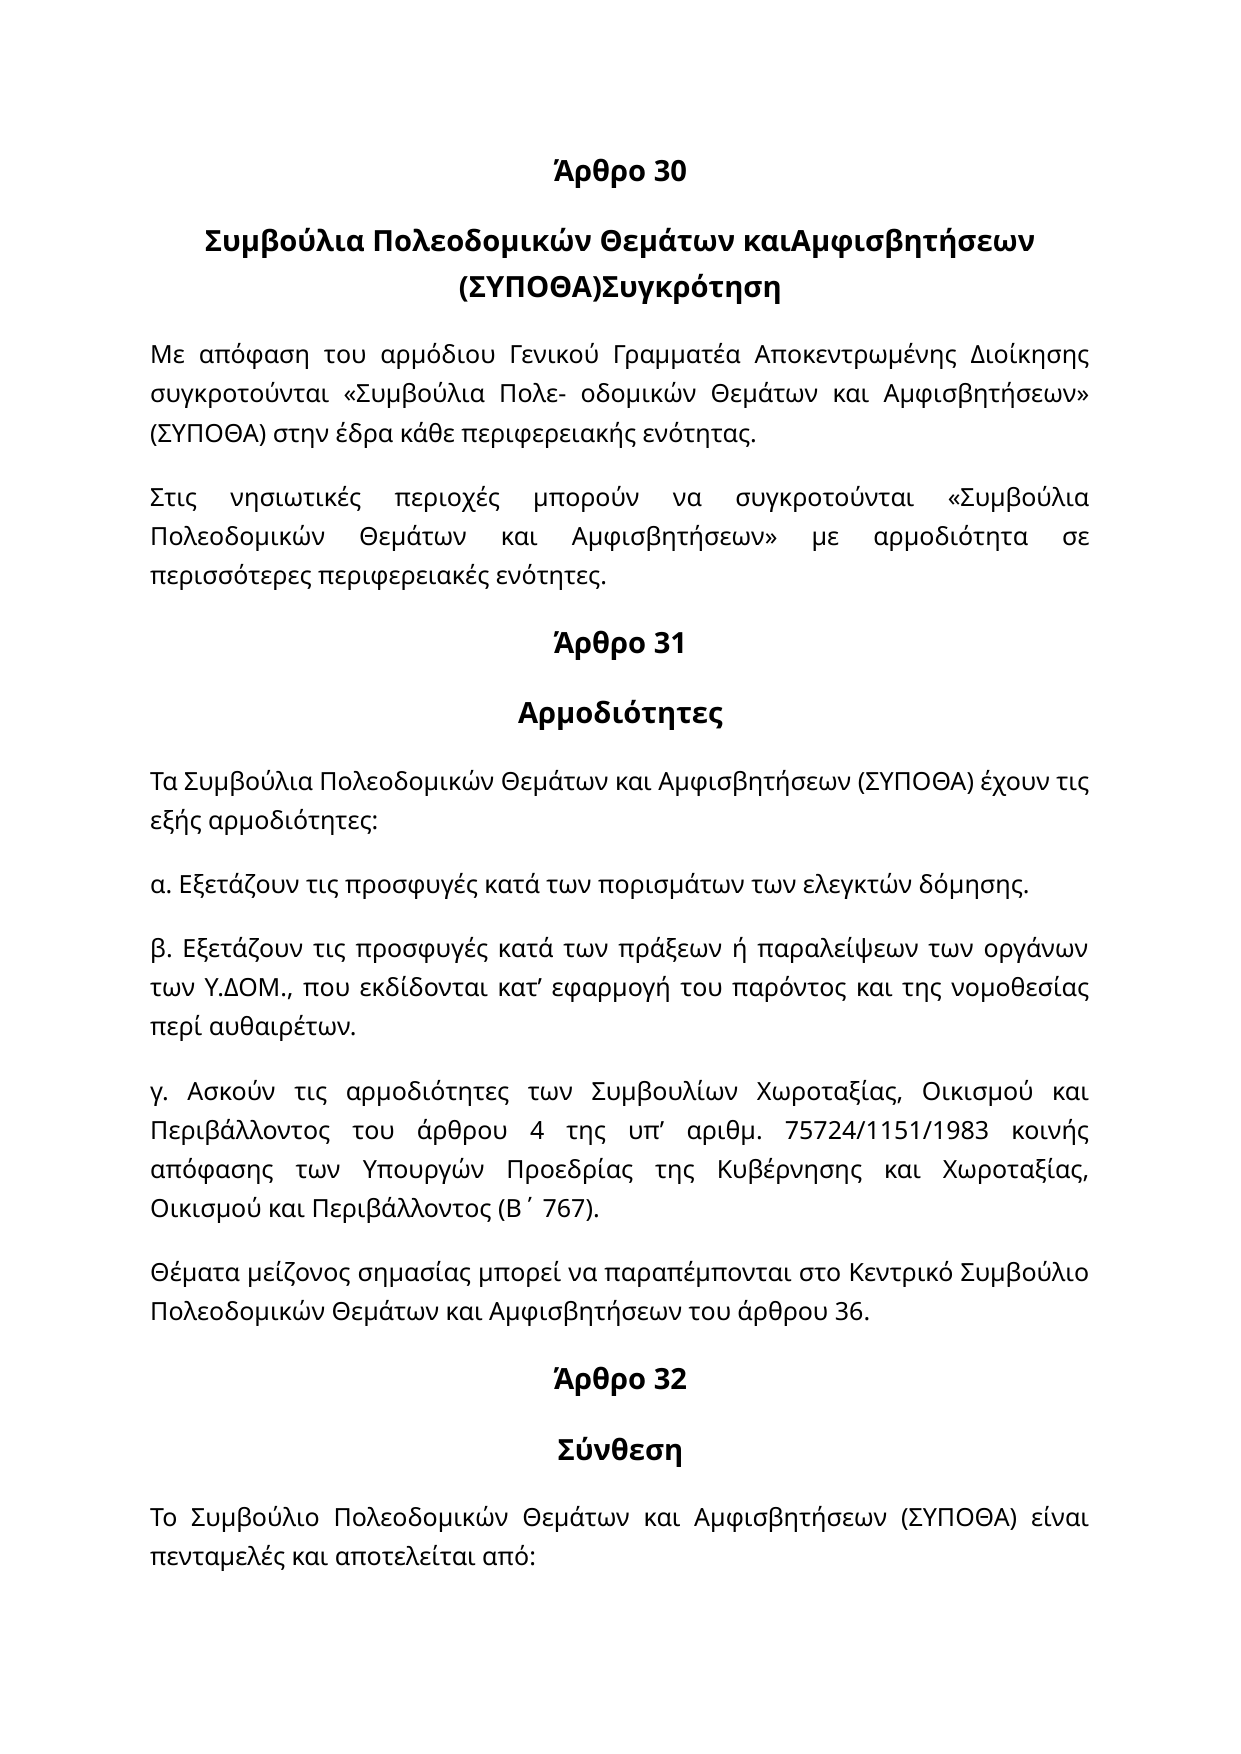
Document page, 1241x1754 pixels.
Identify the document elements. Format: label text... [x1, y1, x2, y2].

subtitle Άρθρο 31 [150, 622, 1090, 662]
text Με απόφαση του αρμόδιου Γενικού Γραμματέα Αποκεντρωμένης Διοίκησης συγκροτούνται «Συμβούλια Πολε- οδομικών Θεμάτων και Αμφισβητήσεων» (ΣΥΠΟΘΑ) στην έδρα κάθε περιφερειακής ενότητας. [150, 337, 1090, 449]
text β. Εξετάζουν τις προσφυγές κατά των πράξεων ή παραλείψεων των οργάνων των Υ.ΔΟΜ., που εκδίδονται κατ’ εφαρμογή του παρόντος και της νομοθεσίας περί αυθαιρέτων. [150, 931, 1090, 1043]
text α. Εξετάζουν τις προσφυγές κατά των πορισμάτων των ελεγκτών δόμησης. [150, 866, 1090, 901]
subtitle Συμβούλια Πολεοδομικών Θεμάτων καιΑμφισβητήσεων (ΣΥΠΟΘΑ)Συγκρότηση [150, 221, 1090, 306]
subtitle Σύνθεση [150, 1429, 1090, 1468]
text Το Συμβούλιο Πολεοδομικών Θεμάτων και Αμφισβητήσεων (ΣΥΠΟΘΑ) είναι πενταμελές και αποτελείται από: [150, 1499, 1090, 1573]
text Τα Συμβούλια Πολεοδομικών Θεμάτων και Αμφισβητήσεων (ΣΥΠΟΘΑ) έχουν τις εξής αρμοδιότητες: [150, 763, 1090, 836]
subtitle Άρθρο 30 [150, 150, 1090, 190]
text γ. Ασκούν τις αρμοδιότητες των Συμβουλίων Χωροταξίας, Οικισμού και Περιβάλλοντος του άρθρου 4 της υπ’ αριθμ. 75724/1151/1983 κοινής απόφασης των Υπουργών Προεδρίας της Κυβέρνησης και Χωροταξίας, Οικισμού και Περιβάλλοντος (Β΄ 767). [150, 1073, 1090, 1225]
subtitle Άρθρο 32 [150, 1358, 1090, 1398]
text Θέματα μείζονος σημασίας μπορεί να παραπέμπονται στο Κεντρικό Συμβούλιο Πολεοδομικών Θεμάτων και Αμφισβητήσεων του άρθρου 36. [150, 1255, 1090, 1328]
text Στις νησιωτικές περιοχές μπορούν να συγκροτούνται «Συμβούλια Πολεοδομικών Θεμάτων και Αμφισβητήσεων» με αρμοδιότητα σε περισσότερες περιφερειακές ενότητες. [150, 479, 1090, 592]
subtitle Αρμοδιότητες [150, 692, 1090, 732]
